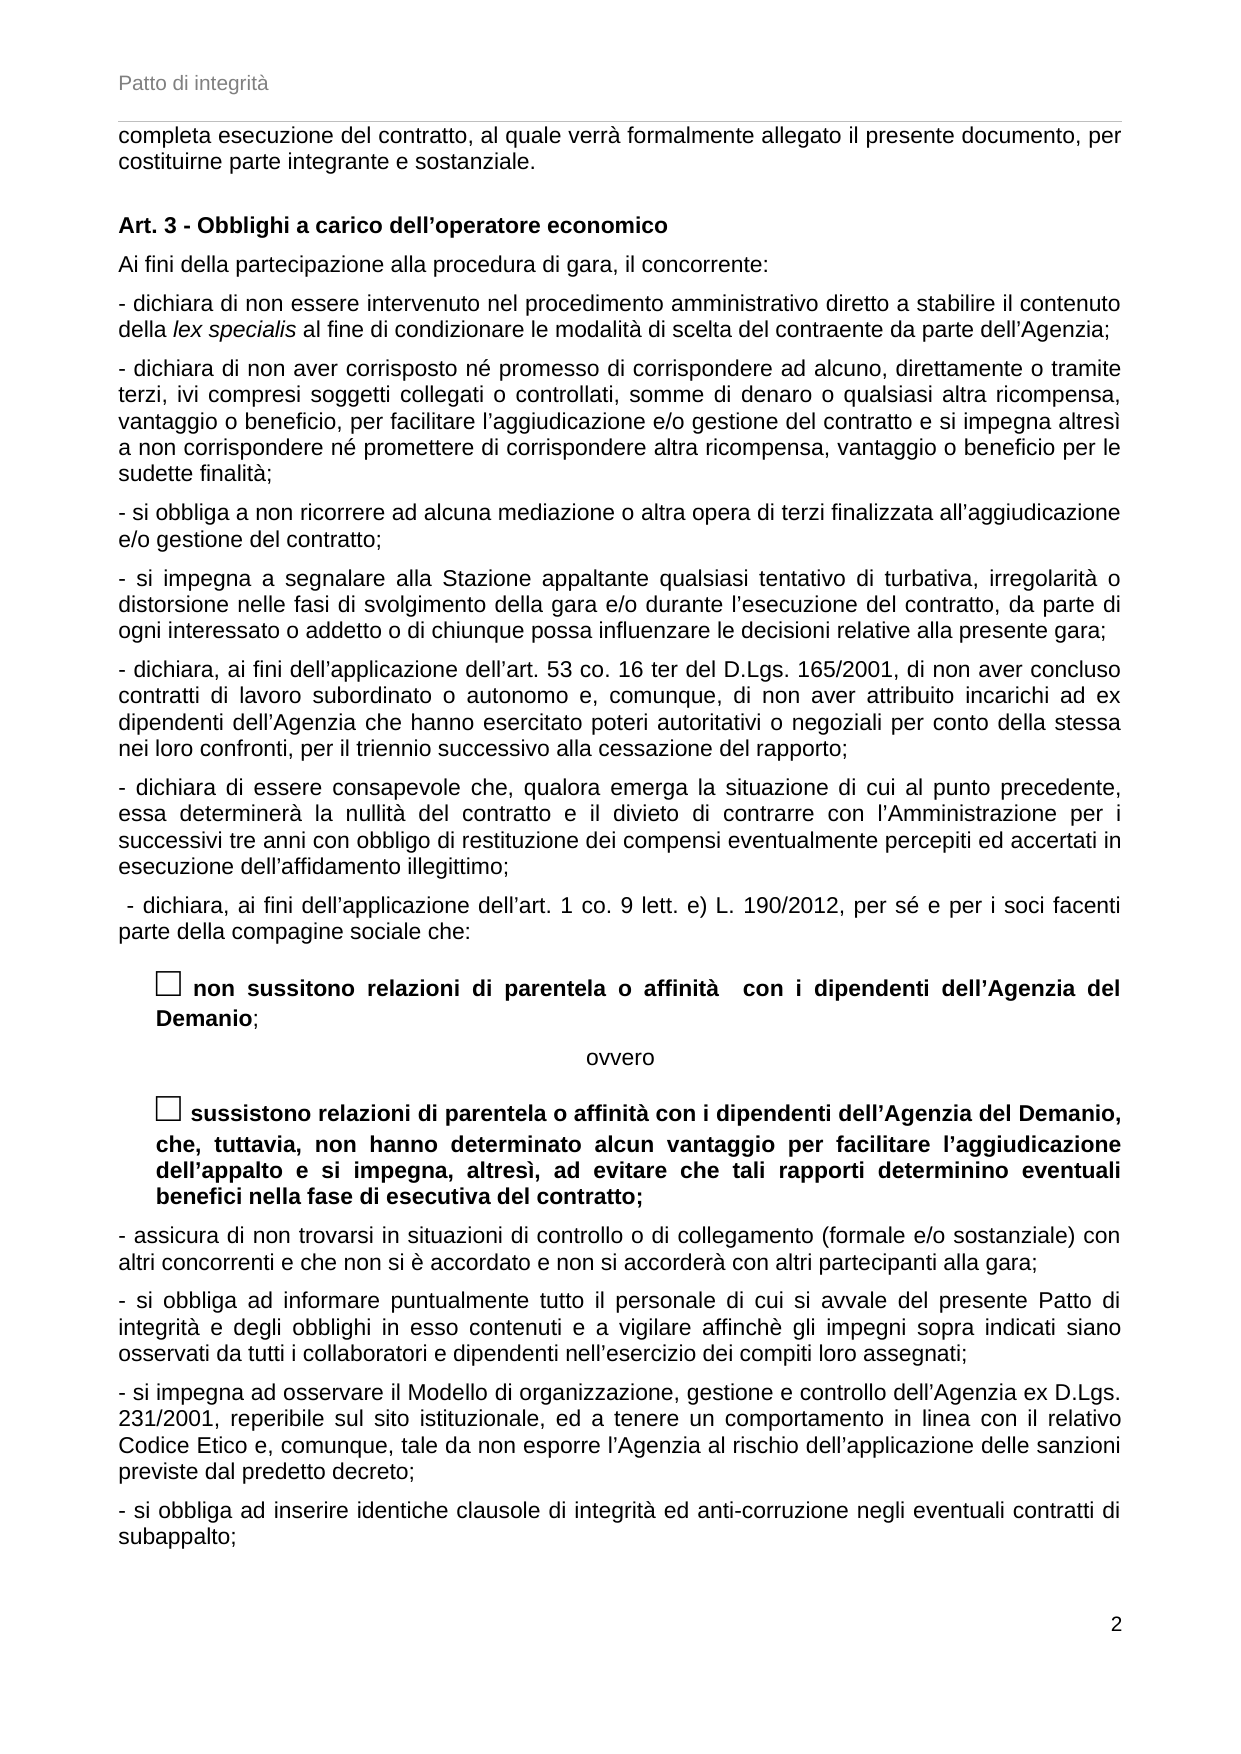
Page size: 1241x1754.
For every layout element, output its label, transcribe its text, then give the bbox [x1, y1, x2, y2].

text - si impegna a segnalare alla Stazione appaltante qualsiasi tentativo di turbativa, irregolarità o distorsione nelle fasi di svolgimento della gara e/o durante l’esecuzione del contratto, da parte di ogni interessato o addetto o di chiunque possa influenzare le decisioni relative alla presente gara; [118, 564, 1122, 643]
text - dichiara di non aver corrisposto né promesso di corrispondere ad alcuno, direttamente o tramite terzi, ivi compresi soggetti collegati o controllati, somme di denaro o qualsiasi altra ricompensa, vantaggio o beneficio, per facilitare l’aggiudicazione e/o gestione del contratto e si impegna altresì a non corrispondere né promettere di corrispondere altra ricompensa, vantaggio o beneficio per le sudette finalità; [118, 355, 1122, 487]
text - dichiara, ai fini dell’applicazione dell’art. 1 co. 9 lett. e) L. 190/2012, per sé e per i soci facenti parte della compagine sociale che: [118, 892, 1122, 944]
text □ sussistono relazioni di parentela o affinità con i dipendenti dell’Agenzia del Demanio, che, tuttavia, non hanno determinato alcun vantaggio per facilitare l’aggiudicazione dell’appalto e si impegna, altresì, ad evitare che tali rapporti determinino eventuali benefici nella fase di esecutiva del contratto; [156, 1083, 1122, 1210]
text Art. 3 - Obblighi a carico dell’operatore economico [118, 212, 1122, 238]
text - dichiara di essere consapevole che, qualora emerga la situazione di cui al punto precedente, essa determinerà la nullità del contratto e il divieto di contrarre con l’Amministrazione per i successivi tre anni con obbligo di restituzione dei compensi eventualmente percepiti ed accertati in esecuzione dell’affidamento illegittimo; [118, 774, 1122, 879]
text ovvero [118, 1044, 1122, 1070]
text - dichiara, ai fini dell’applicazione dell’art. 53 co. 16 ter del D.Lgs. 165/2001, di non aver concluso contratti di lavoro subordinato o autonomo e, comunque, di non aver attribuito incarichi ad ex dipendenti dell’Agenzia che hanno esercitato poteri autoritativi o negoziali per conto della stessa nei loro confronti, per il triennio successivo alla cessazione del rapporto; [118, 656, 1122, 761]
text - si impegna ad osservare il Modello di organizzazione, gestione e controllo dell’Agenzia ex D.Lgs. 231/2001, reperibile sul sito istituzionale, ed a tenere un comportamento in linea con il relativo Codice Etico e, comunque, tale da non esporre l’Agenzia al rischio dell’applicazione delle sanzioni previste dal predetto decreto; [118, 1379, 1122, 1484]
text - si obbliga a non ricorrere ad alcuna mediazione o altra opera di terzi finalizzata all’aggiudicazione e/o gestione del contratto; [118, 499, 1122, 552]
text - dichiara di non essere intervenuto nel procedimento amministrativo diretto a stabilire il contenuto della lex specialis al fine di condizionare le modalità di scelta del contraente da parte dell’Agenzia; [118, 290, 1122, 342]
text completa esecuzione del contratto, al quale verrà formalmente allegato il presente documento, per costituirne parte integrante e sostanziale. [118, 122, 1122, 174]
text - si obbliga ad inserire identiche clausole di integrità ed anti-corruzione negli eventuali contratti di subappalto; [118, 1497, 1122, 1549]
text □ non sussitono relazioni di parentela o affinità con i dipendenti dell’Agenzia del Demanio; [156, 957, 1122, 1031]
text - si obbliga ad informare puntualmente tutto il personale di cui si avvale del presente Patto di integrità e degli obblighi in esso contenuti e a vigilare affinchè gli impegni sopra indicati siano osservati da tutti i collaboratori e dipendenti nell’esercizio dei compiti loro assegnati; [118, 1287, 1122, 1366]
text - assicura di non trovarsi in situazioni di controllo o di collegamento (formale e/o sostanziale) con altri concorrenti e che non si è accordato e non si accorderà con altri partecipanti alla gara; [118, 1222, 1122, 1275]
text Ai fini della partecipazione alla procedura di gara, il concorrente: [118, 251, 1122, 277]
